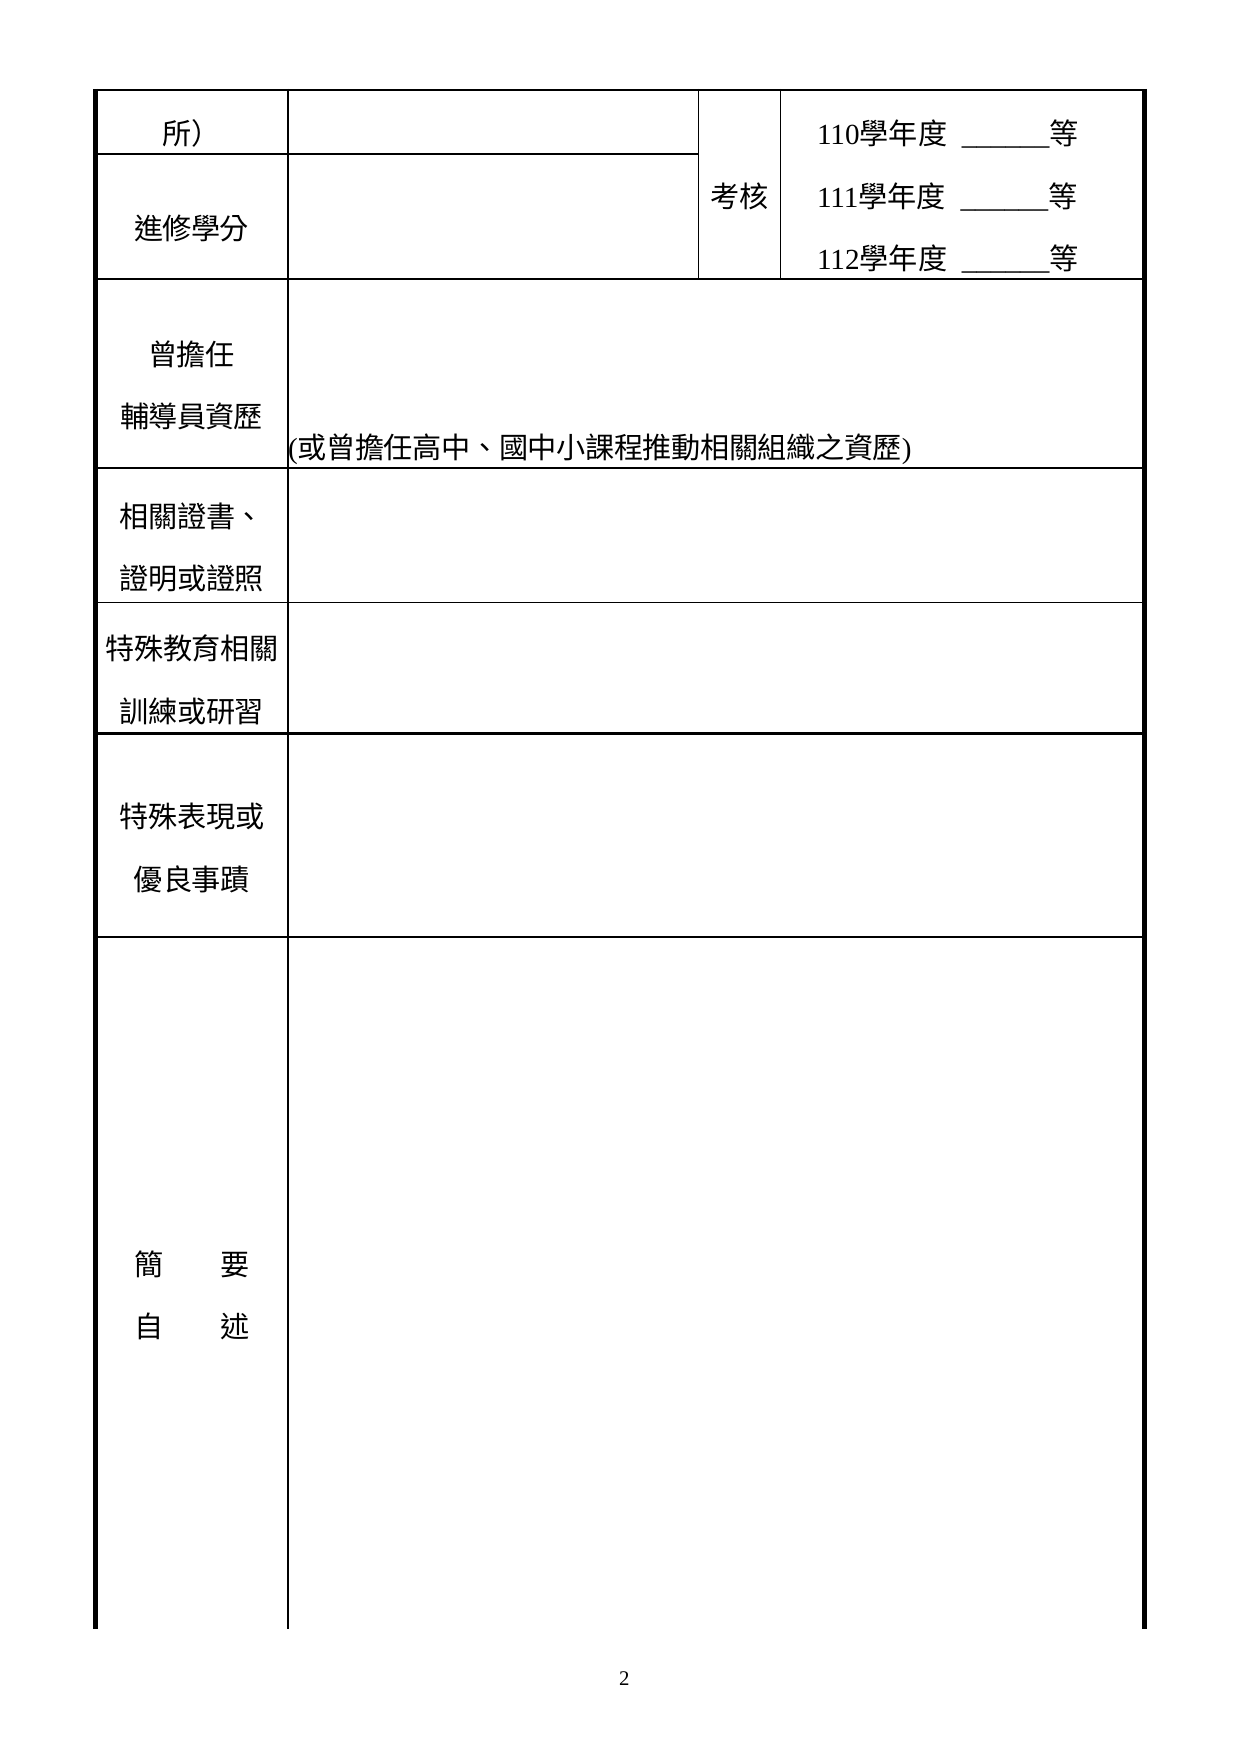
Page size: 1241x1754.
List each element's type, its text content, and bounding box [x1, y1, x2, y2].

table_cell [289, 603, 1142, 732]
table_cell (或曾擔任高中、國中小課程推動相關組織之資歷) [289, 280, 1142, 467]
table_cell 簡 要 自 述 [98, 938, 287, 1629]
table_cell 相關證書、 證明或證照 [98, 469, 287, 602]
table_cell 曾擔任 輔導員資歷 [98, 280, 287, 467]
table_cell 110學年度 ______等 111學年度 ______等 112學年度 ______等 [781, 91, 1142, 278]
table_cell 考核 [699, 91, 780, 278]
table_cell [289, 469, 1142, 602]
table_cell [289, 155, 698, 278]
table_cell 所） [98, 91, 287, 153]
table_cell [289, 938, 1142, 1629]
table_cell [289, 735, 1142, 936]
table_cell 特殊教育相關訓練或研習 [98, 603, 287, 732]
table_cell [289, 91, 698, 153]
table_cell 進修學分 [98, 155, 287, 278]
table_cell 特殊表現或 優良事蹟 [98, 735, 287, 936]
